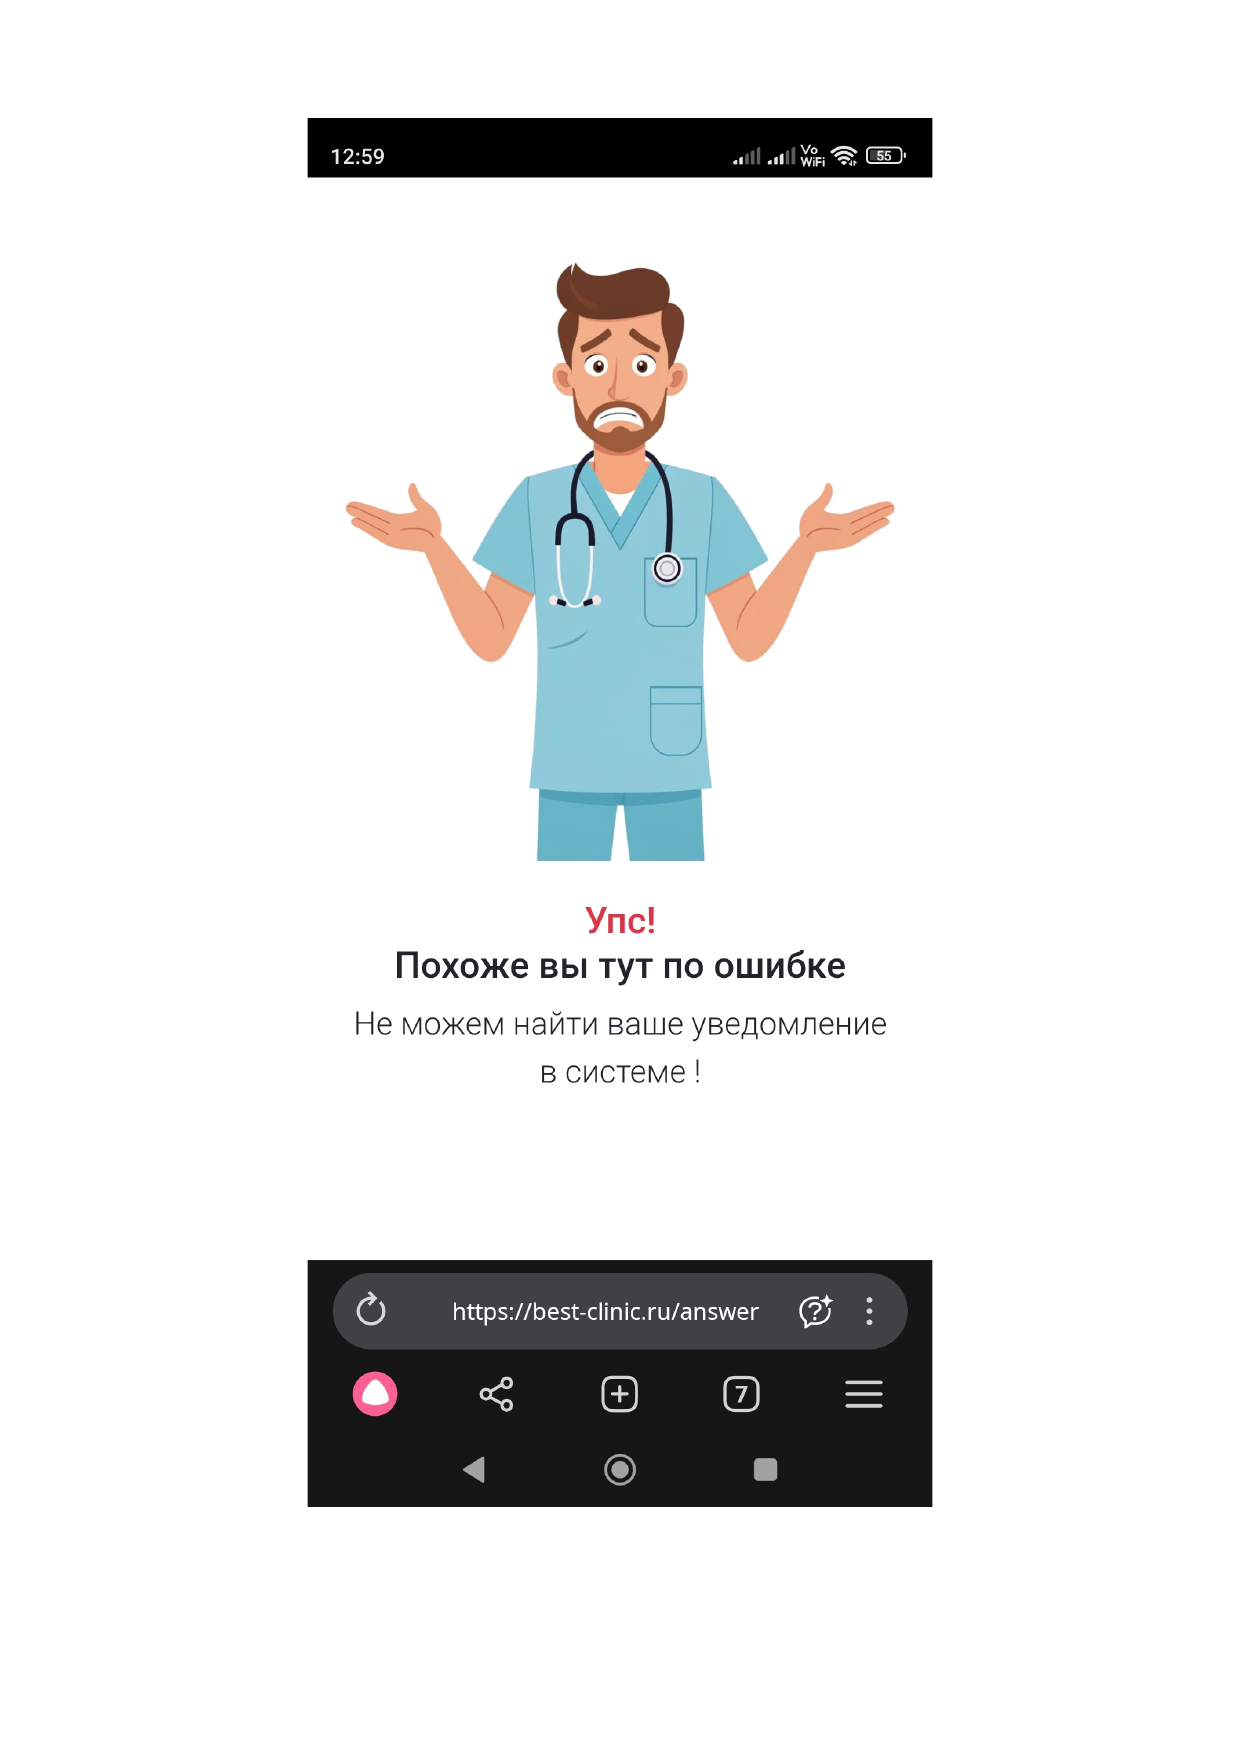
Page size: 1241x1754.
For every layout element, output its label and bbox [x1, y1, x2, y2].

picture [307, 118, 933, 1507]
